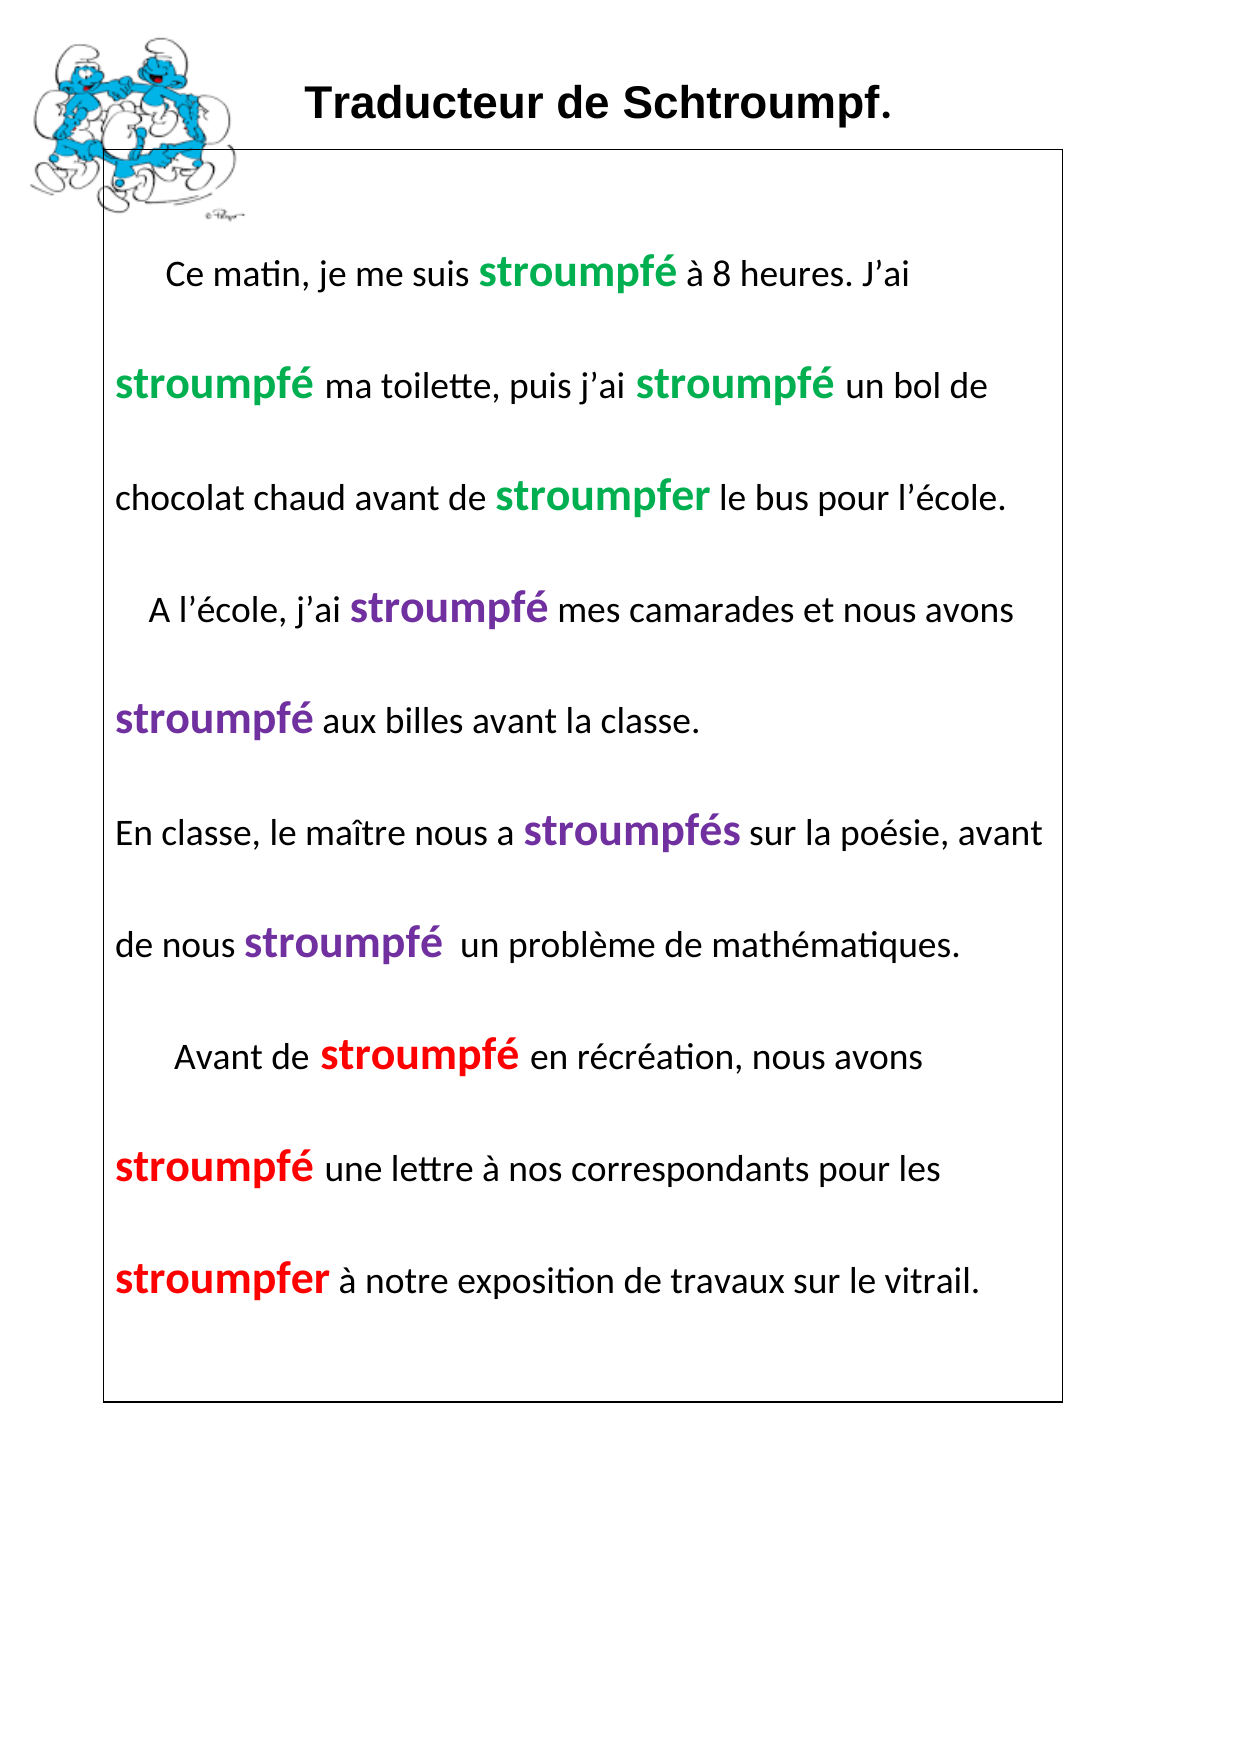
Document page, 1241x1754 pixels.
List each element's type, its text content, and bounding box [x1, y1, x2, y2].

table_header Ce matin, je me suis stroumpfé à 8 heures. J’ai stroumpfé ma toilette, puis j’ai stroumpfé un bol de chocolat chaud avant de stroumpfer le bus pour l’école. A l’école, j’ai stroumpfé mes camarades et nous avons stroumpfé aux billes avant la classe. En classe, le maître nous a stroumpfés sur la poésie, avant de nous stroumpfé un problème de mathématiques. Avant de stroumpfé en récréation, nous avons stroumpfé une lettre à nos correspondants pour les stroumpfer à notre exposition de travaux sur le vitrail. [104, 150, 1062, 1401]
text Traducteur de Schtroumpf. [257, 74, 1093, 130]
